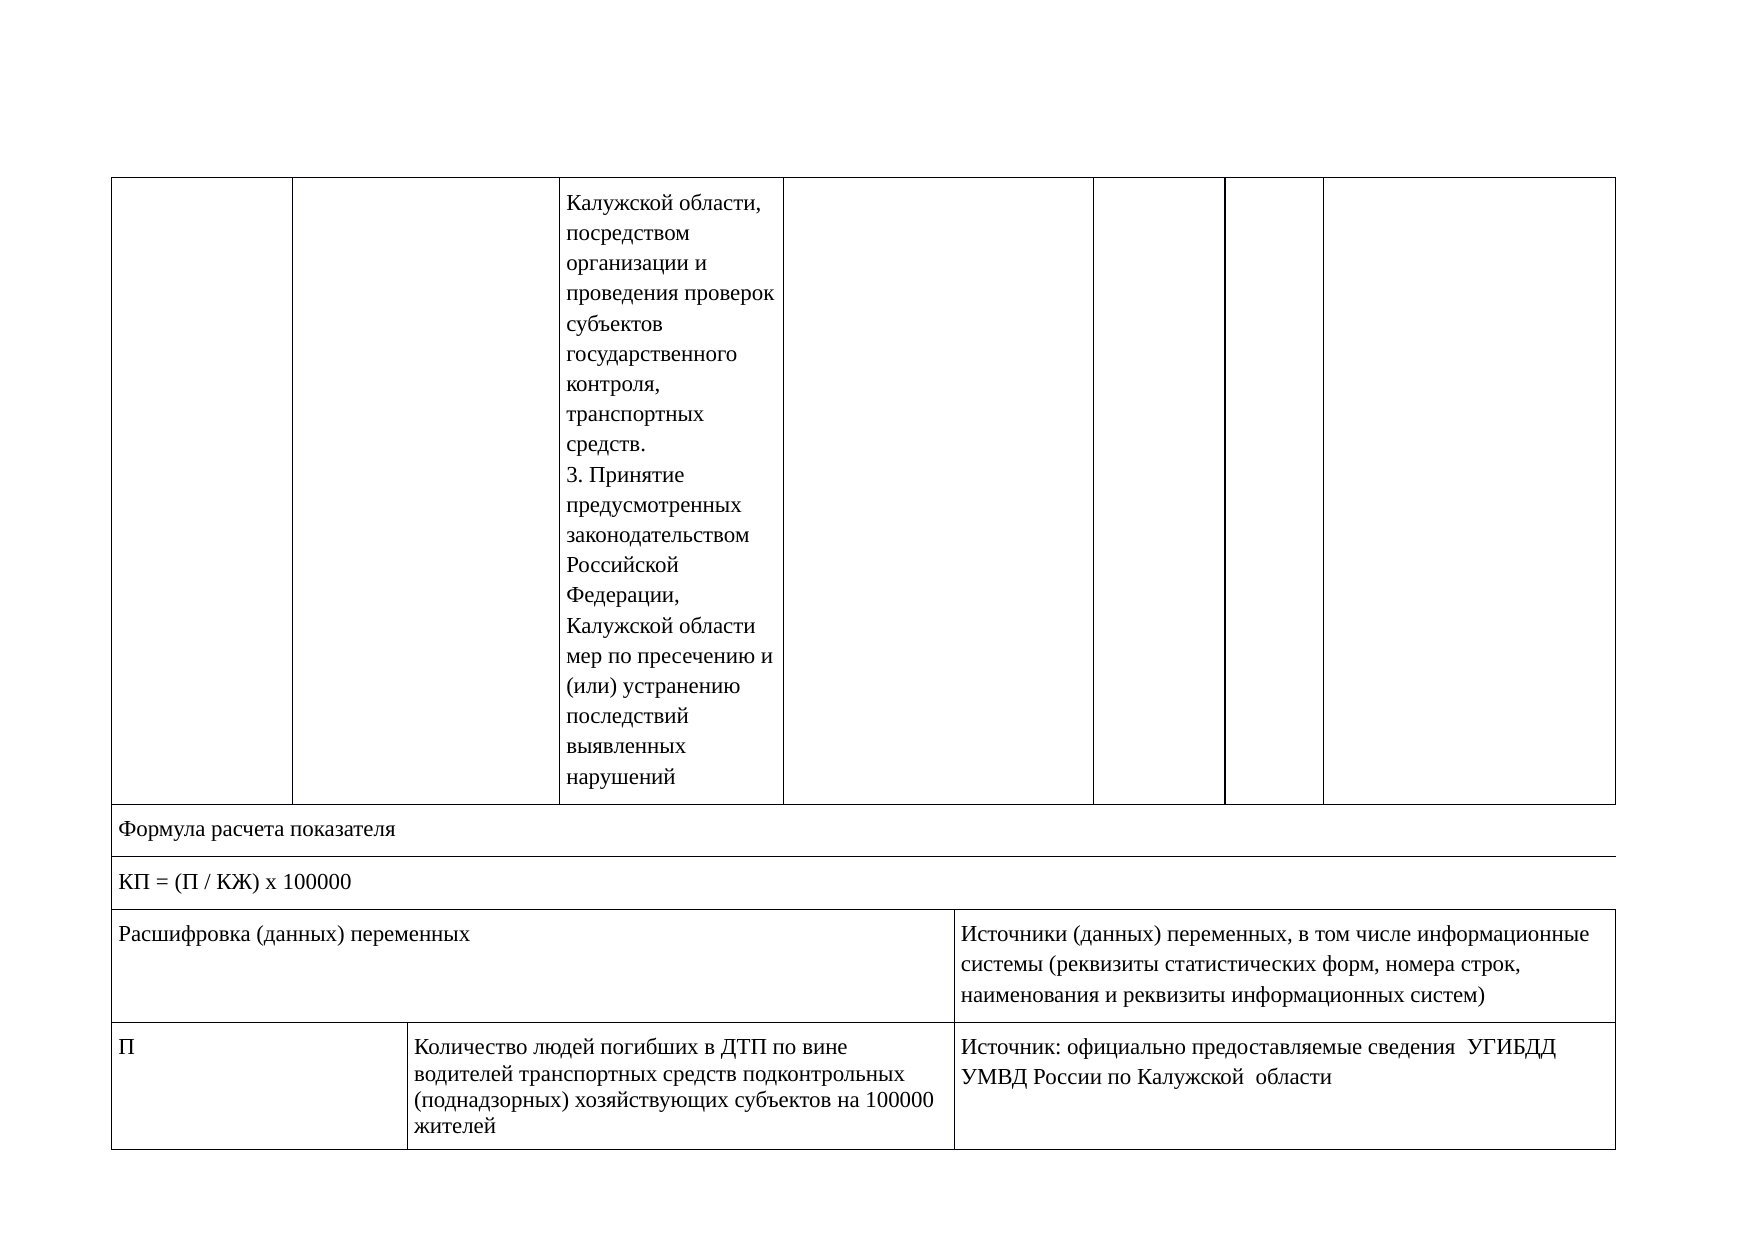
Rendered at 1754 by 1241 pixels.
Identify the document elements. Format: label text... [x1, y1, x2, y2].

table_cell Источник: официально предоставляемые сведения УГИБДД УМВД России по Калужской области [955, 1023, 1615, 1149]
table_cell [1226, 178, 1323, 804]
table_cell П [112, 1023, 407, 1149]
table_cell [784, 178, 1093, 804]
table_cell [1094, 178, 1224, 804]
table_cell [293, 178, 559, 804]
table_cell [1324, 178, 1615, 804]
table_cell Расшифровка (данных) переменных [112, 910, 954, 1022]
table_cell [112, 178, 292, 804]
table_cell Количество людей погибших в ДТП по вине водителей транспортных средств подконтрольных (поднадзорных) хозяйствующих субъектов на 100000 жителей [408, 1023, 954, 1149]
table_cell Источники (данных) переменных, в том числе информационные системы (реквизиты статистических форм, номера строк, наименования и реквизиты информационных систем) [955, 910, 1615, 1022]
table_cell Формула расчета показателя [112, 805, 1616, 856]
table_cell КП = (П / КЖ) x 100000 [112, 857, 1616, 909]
table_cell Калужской области, посредством организации и проведения проверок субъектов государственного контроля, транспортных средств. 3. Принятие предусмотренных законодательством Российской Федерации, Калужской области мер по пресечению и (или) устранению последствий выявленных нарушений [560, 178, 783, 804]
